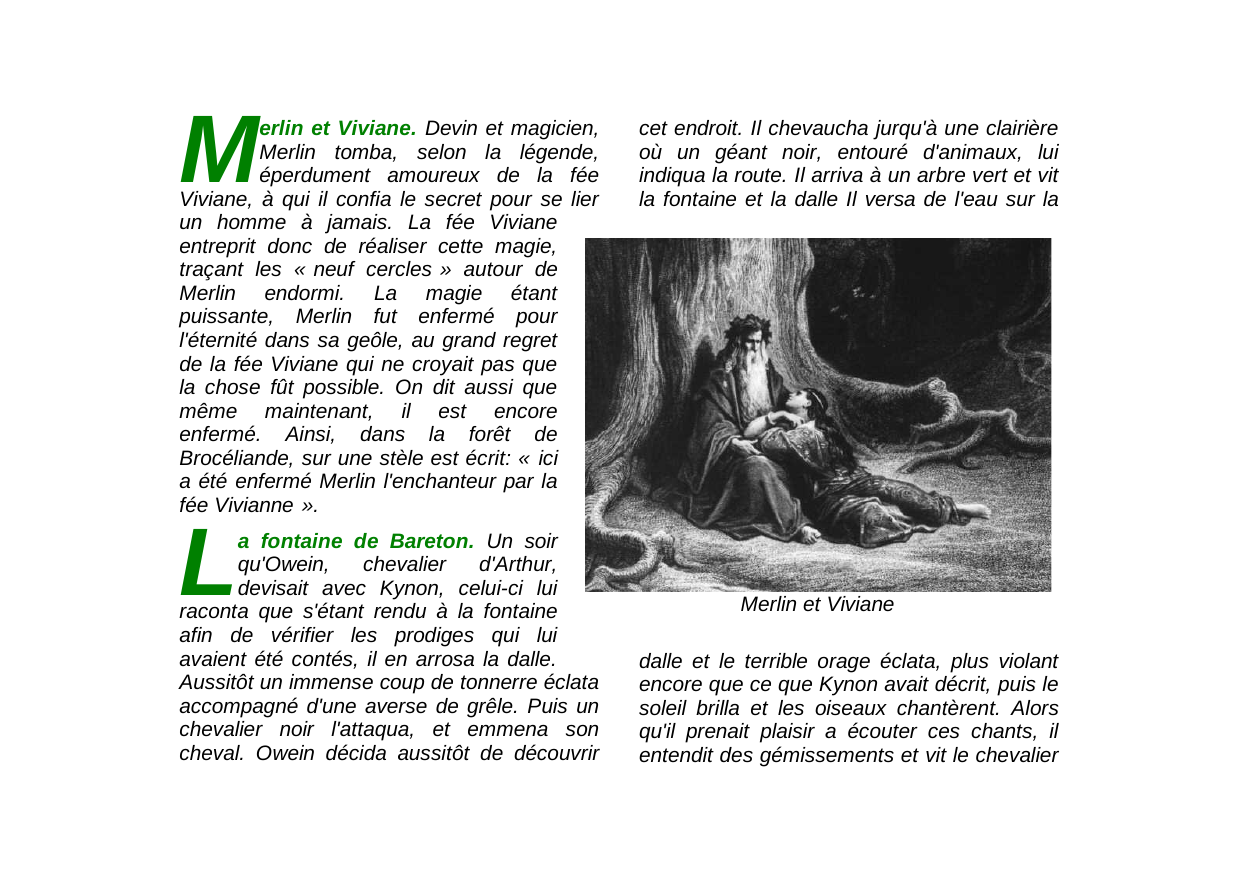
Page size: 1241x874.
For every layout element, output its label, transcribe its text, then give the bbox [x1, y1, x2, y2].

text La fontaine de Bareton. Un soir qu'Owein, chevalier d'Arthur, devisait avec Kynon, celui-ci lui raconta que s'étant rendu à la fontaine afin de vérifier les prodiges qui lui avaient été contés, il en arrosa la dalle. Aussitôt un immense coup de tonnerre éclata accompagné d'une averse de grêle. Puis un chevalier noir l'attaqua, et emmena son cheval. Owein décida aussitôt de découvrir [179, 529, 601, 765]
picture [585, 238, 1052, 592]
text cet endroit. Il chevaucha jurqu'à une clairière où un géant noir, entouré d'animaux, lui indiqua la route. Il arriva à un arbre vert et vit la fontaine et la dalle Il versa de l'eau sur la dalle et le terrible orage éclata, plus violant encore que ce que Kynon avait décrit, puis le soleil brilla et les oiseaux chantèrent. Alors qu'il prenait plaisir a écouter ces chants, il entendit des gémissements et vit le chevalier [639, 117, 1061, 767]
text Merlin et Viviane [585, 592, 1052, 616]
text Merlin et Viviane. Devin et magicien, Merlin tomba, selon la légende, éperdument amoureux de la fée Viviane, à qui il confia le secret pour se lier un homme à jamais. La fée Viviane entreprit donc de réaliser cette magie, traçant les « neuf cercles » autour de Merlin endormi. La magie étant puissante, Merlin fut enfermé pour l'éternité dans sa geôle, au grand regret de la fée Viviane qui ne croyait pas que la chose fût possible. On dit aussi que même maintenant, il est encore enfermé. Ainsi, dans la forêt de Brocéliande, sur une stèle est écrit: « ici a été enfermé Merlin l'enchanteur par la fée Vivianne ». [179, 117, 601, 517]
